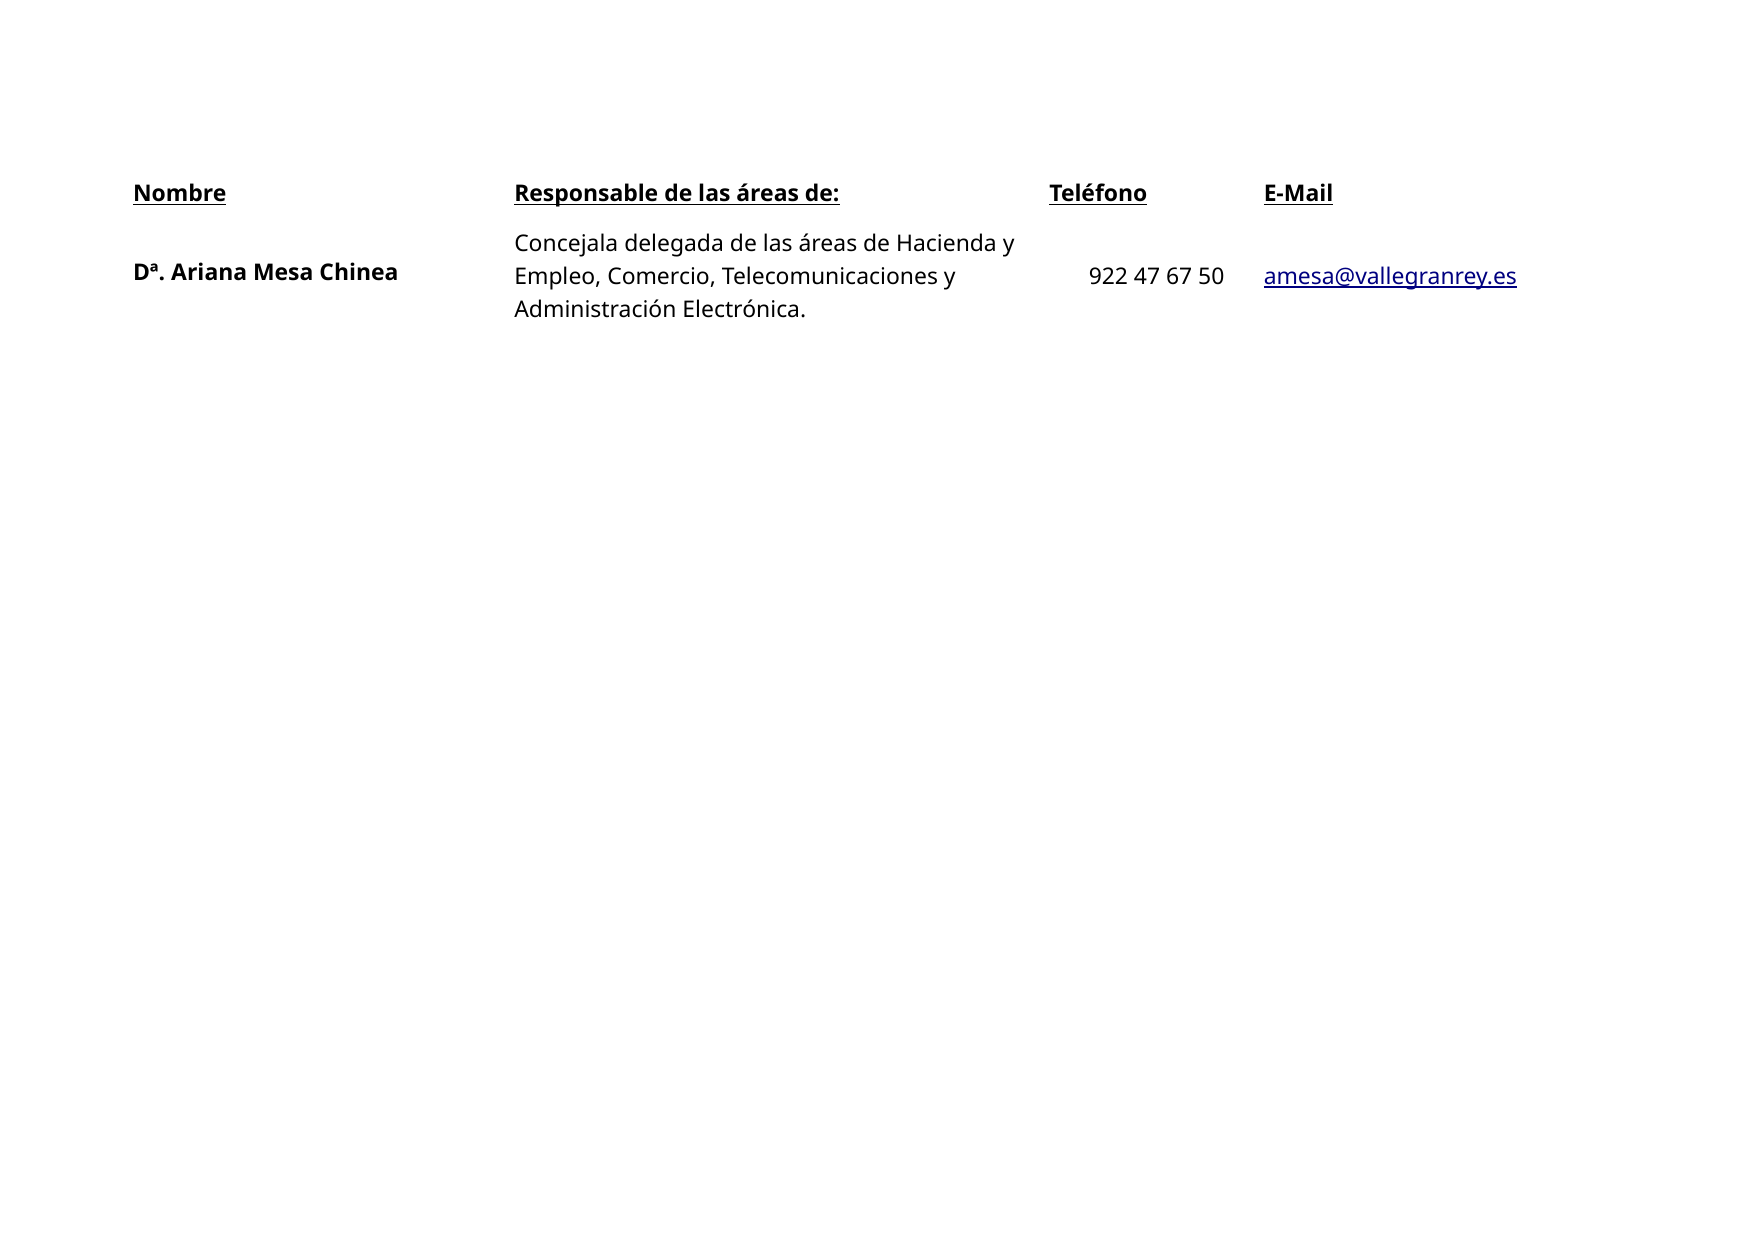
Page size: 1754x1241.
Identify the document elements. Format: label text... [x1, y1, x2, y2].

table_header Nombre [133, 177, 514, 227]
table_cell amesa@vallegranrey.es [1264, 227, 1606, 342]
table_cell Concejala delegada de las áreas de Hacienda y Empleo, Comercio, Telecomunicaciones y Administración Electrónica. [514, 227, 1049, 342]
table_header Teléfono [1049, 177, 1263, 227]
table_header E-Mail [1264, 177, 1606, 227]
table_header Responsable de las áreas de: [514, 177, 1049, 227]
table_cell 922 47 67 50 [1049, 227, 1263, 342]
table_cell Dª. Ariana Mesa Chinea [133, 227, 514, 342]
